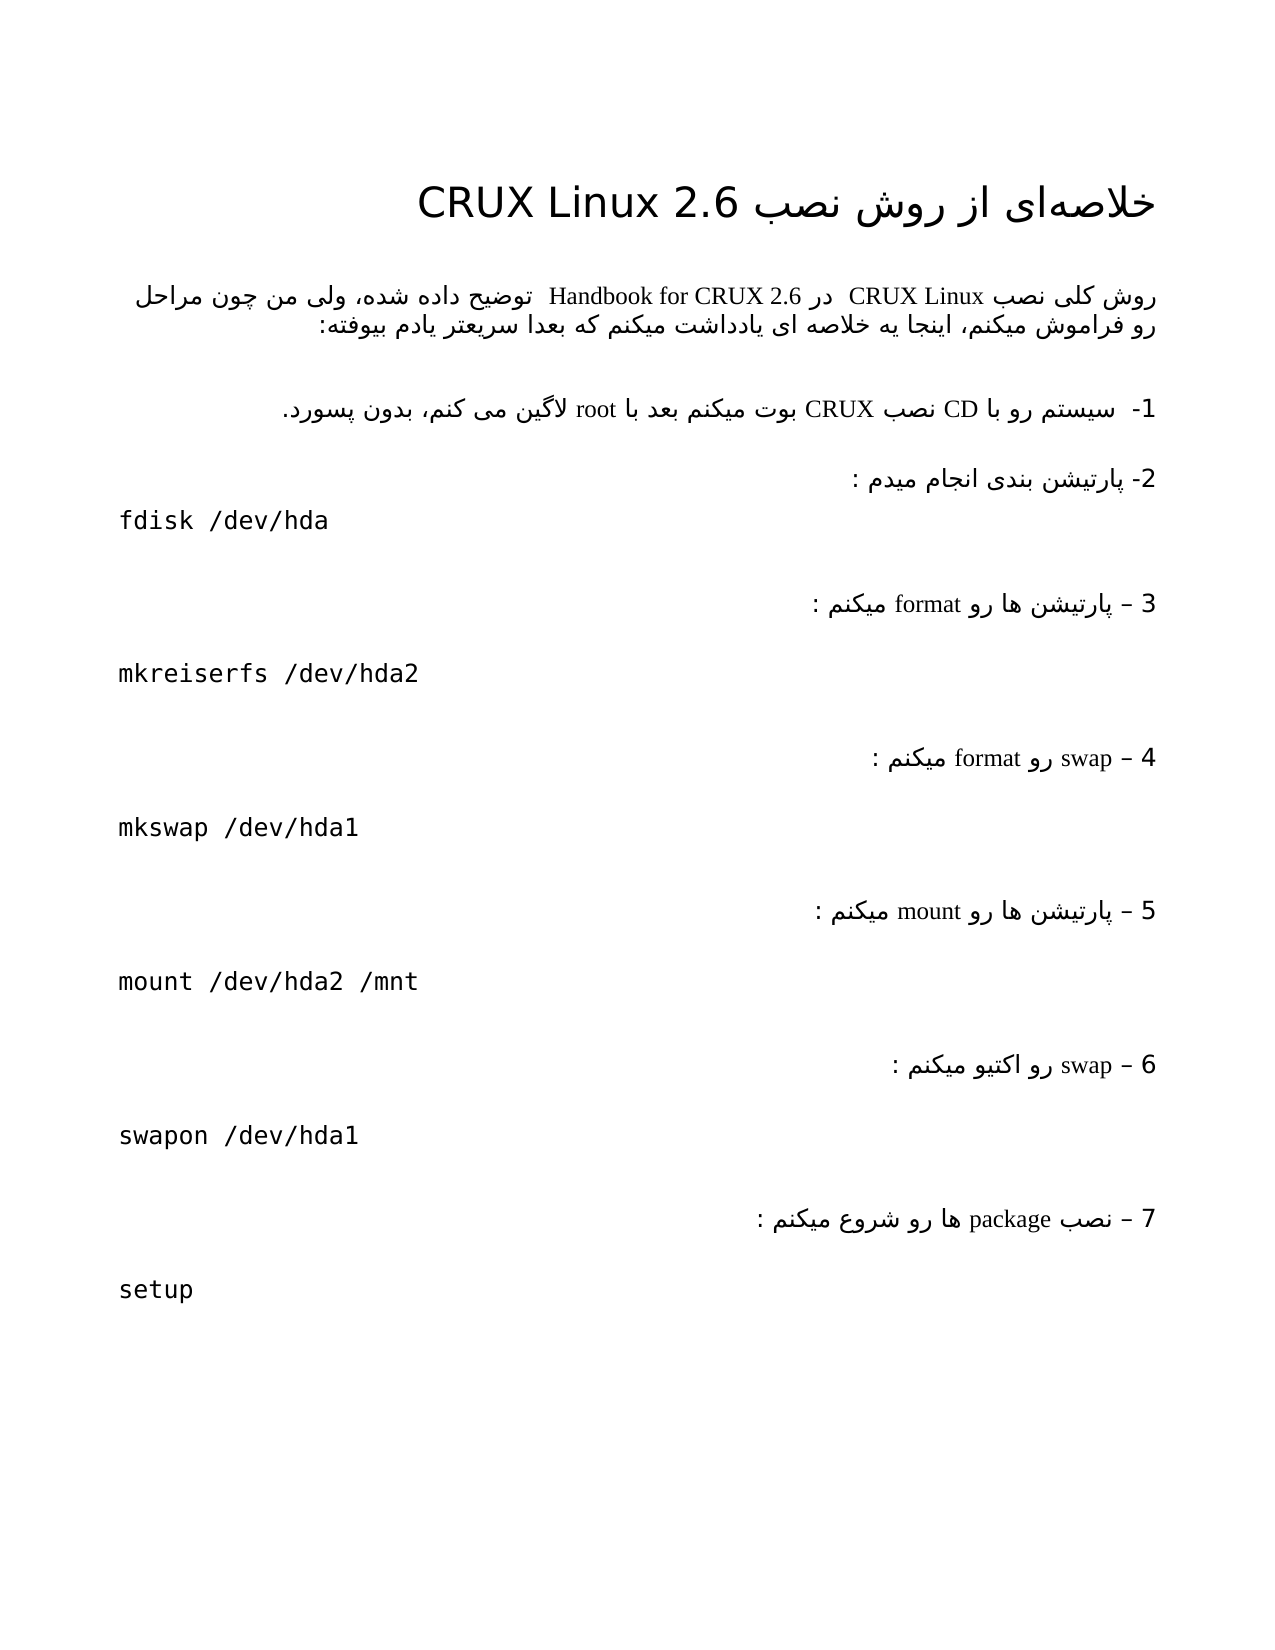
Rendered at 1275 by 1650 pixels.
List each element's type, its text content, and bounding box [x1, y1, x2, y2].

text 1- سیستم رو با CD نصب CRUX بوت میکنم بعد با root لاگین می کنم، بدون پسورد. [118, 394, 1157, 452]
text روش کلی نصب CRUX Linux در Handbook for CRUX 2.6 توضیح داده شده، ولی من چون مراحل رو فراموش میکنم، اینجا یه خلاصه ای یادداشت میکنم که بعدا سریعتر یادم بیوفته: [118, 281, 1157, 340]
text 3 – پارتیشن ها رو format میکنم : [118, 589, 1157, 618]
text خلاصه‌ای از روش نصب CRUX Linux 2.6 [118, 179, 1157, 228]
text mkswap /dev/hda1 [118, 784, 1157, 843]
text 5 – پارتیشن ها رو mount میکنم : [118, 896, 1157, 926]
text mkreiserfs /dev/hda2 [118, 631, 1157, 689]
text 4 – swap رو format میکنم : [118, 743, 1157, 772]
text mount /dev/hda2 /mnt [118, 938, 1157, 997]
text 6 – swap رو اکتیو میکنم : [118, 1050, 1157, 1079]
text 7 – نصب package ها رو شروع میکنم : [118, 1204, 1157, 1233]
text 2- پارتیشن بندی انجام میدم : [118, 464, 1157, 493]
text swapon /dev/hda1 [118, 1092, 1157, 1150]
text setup [118, 1246, 1157, 1304]
text fdisk /dev/hda [118, 506, 1157, 535]
